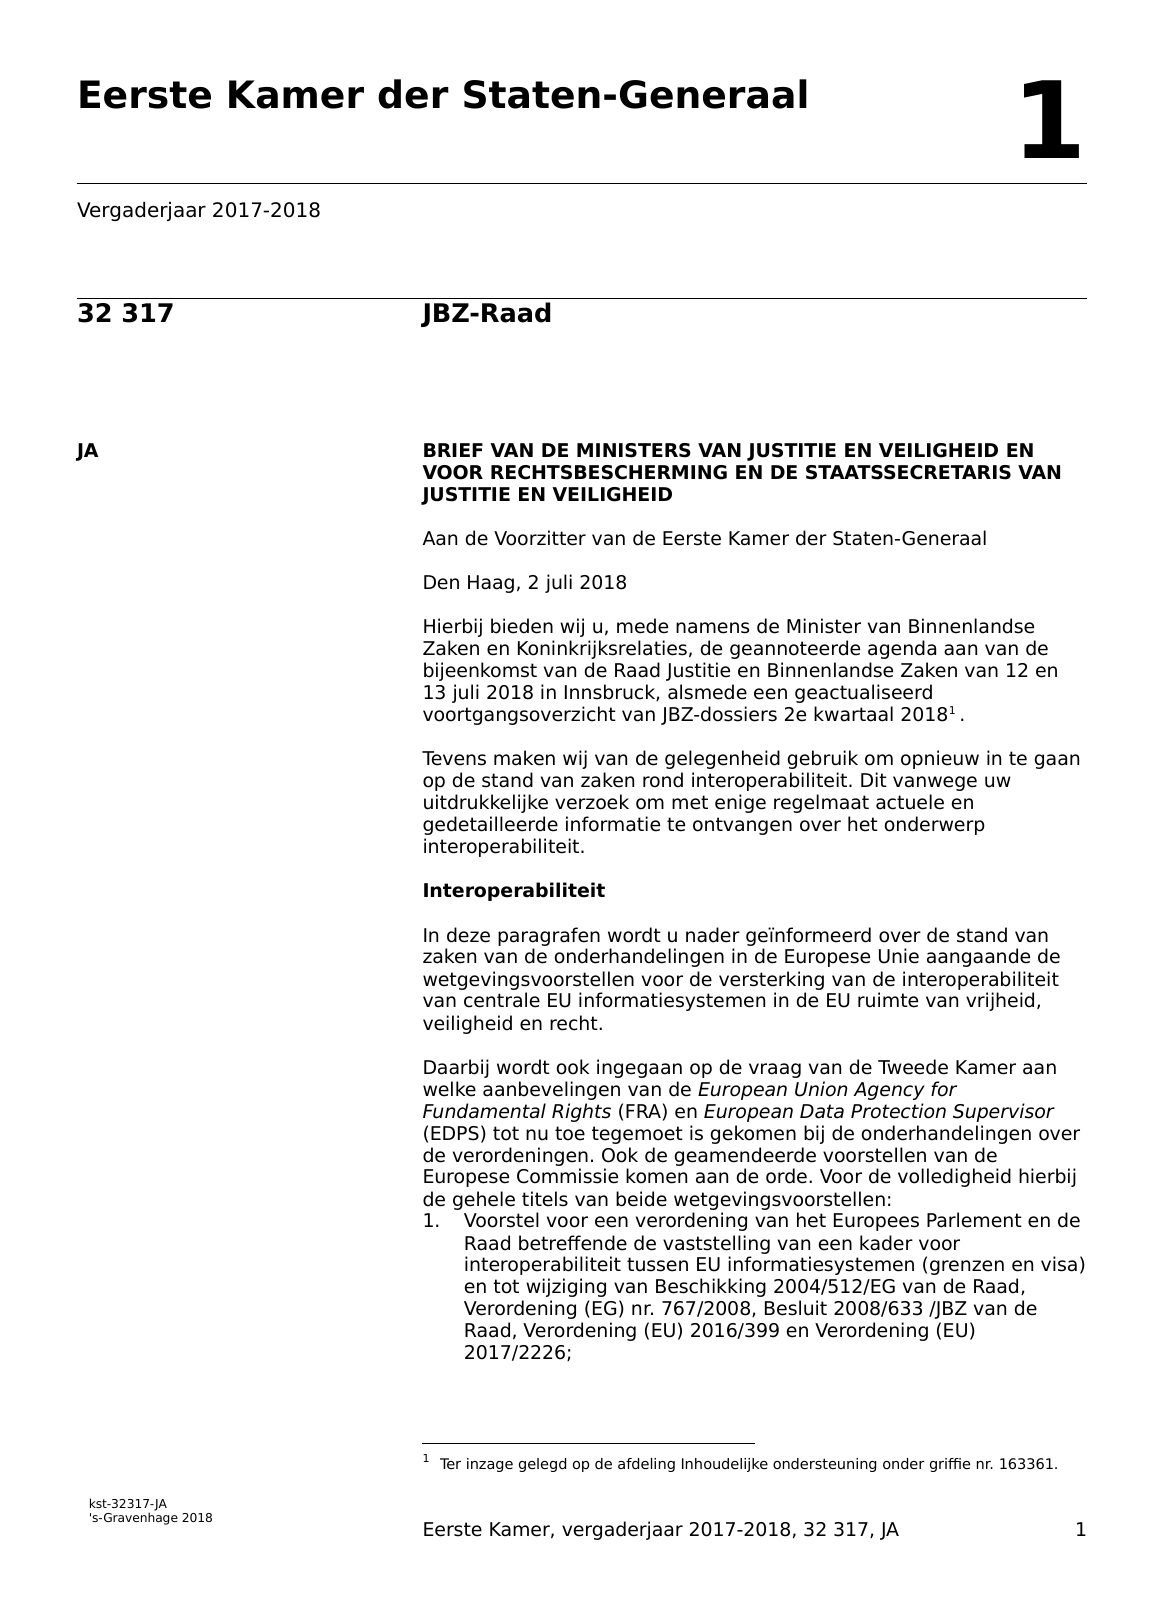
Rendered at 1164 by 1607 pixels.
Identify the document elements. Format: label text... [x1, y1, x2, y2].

text Daarbij wordt ook ingegaan op de vraag van de Tweede Kamer aan welke aanbevelingen van de European Union Agency for Fundamental Rights (FRA) en European Data Protection Supervisor (EDPS) tot nu toe tegemoet is gekomen bij de onderhandelingen over de verordeningen. Ook de geamendeerde voorstellen van de Europese Commissie komen aan de orde. Voor de volledigheid hierbij de gehele titels van beide wetgevingsvoorstellen: [422, 1057, 1087, 1210]
text 's-Gravenhage 2018 [88, 1511, 323, 1525]
table_header Eerste Kamer der Staten-Generaal [77, 59, 886, 183]
subtitle Interoperabiliteit [422, 880, 1087, 902]
text Tevens maken wij van de gelegenheid gebruik om opnieuw in te gaan op de stand van zaken rond interoperabiliteit. Dit vanwege uw uitdrukkelijke verzoek om met enige regelmaat actuele en gedetailleerde informatie te ontvangen over het onderwerp interoperabiliteit. [422, 748, 1087, 858]
text 1. Voorstel voor een verordening van het Europees Parlement en de Raad betreffende de vaststelling van een kader voor interoperabiliteit tussen EU informatiesystemen (grenzen en visa) en tot wijziging van Beschikking 2004/512/EG van de Raad, Verordening (EG) nr. 767/2008, Besluit 2008/633 /JBZ van de Raad, Verordening (EU) 2016/399 en Verordening (EU) 2017/2226; [422, 1210, 1087, 1364]
text Ter inzage gelegd op de afdeling Inhoudelijke ondersteuning onder griffie nr. 163361. [422, 1452, 1087, 1474]
subtitle JA BRIEF VAN DE MINISTERS VAN JUSTITIE EN VEILIGHEID EN VOOR RECHTSBESCHERMING EN DE STAATSSECRETARIS VAN JUSTITIE EN VEILIGHEID [77, 440, 1087, 506]
table_cell Vergaderjaar 2017-2018 [77, 184, 1087, 298]
table_header 1 [886, 59, 1087, 183]
text kst-32317-JA [88, 1497, 323, 1511]
text In deze paragrafen wordt u nader geïnformeerd over de stand van zaken van de onderhandelingen in de Europese Unie aangaande de wetgevingsvoorstellen voor de versterking van de interoperabiliteit van centrale EU informatiesystemen in de EU ruimte van vrijheid, veiligheid en recht. [422, 924, 1087, 1034]
subtitle 32 317 JBZ-Raad [77, 299, 1087, 329]
text Hierbij bieden wij u, mede namens de Minister van Binnenlandse Zaken en Koninkrijksrelaties, de geannoteerde agenda aan van de bijeenkomst van de Raad Justitie en Binnenlandse Zaken van 12 en 13 juli 2018 in Innsbruck, alsmede een geactualiseerd voortgangsoverzicht van JBZ-dossiers 2e kwartaal 2018. [422, 616, 1087, 726]
text Den Haag, 2 juli 2018 [422, 572, 1087, 594]
text Aan de Voorzitter van de Eerste Kamer der Staten-Generaal [422, 528, 1087, 550]
